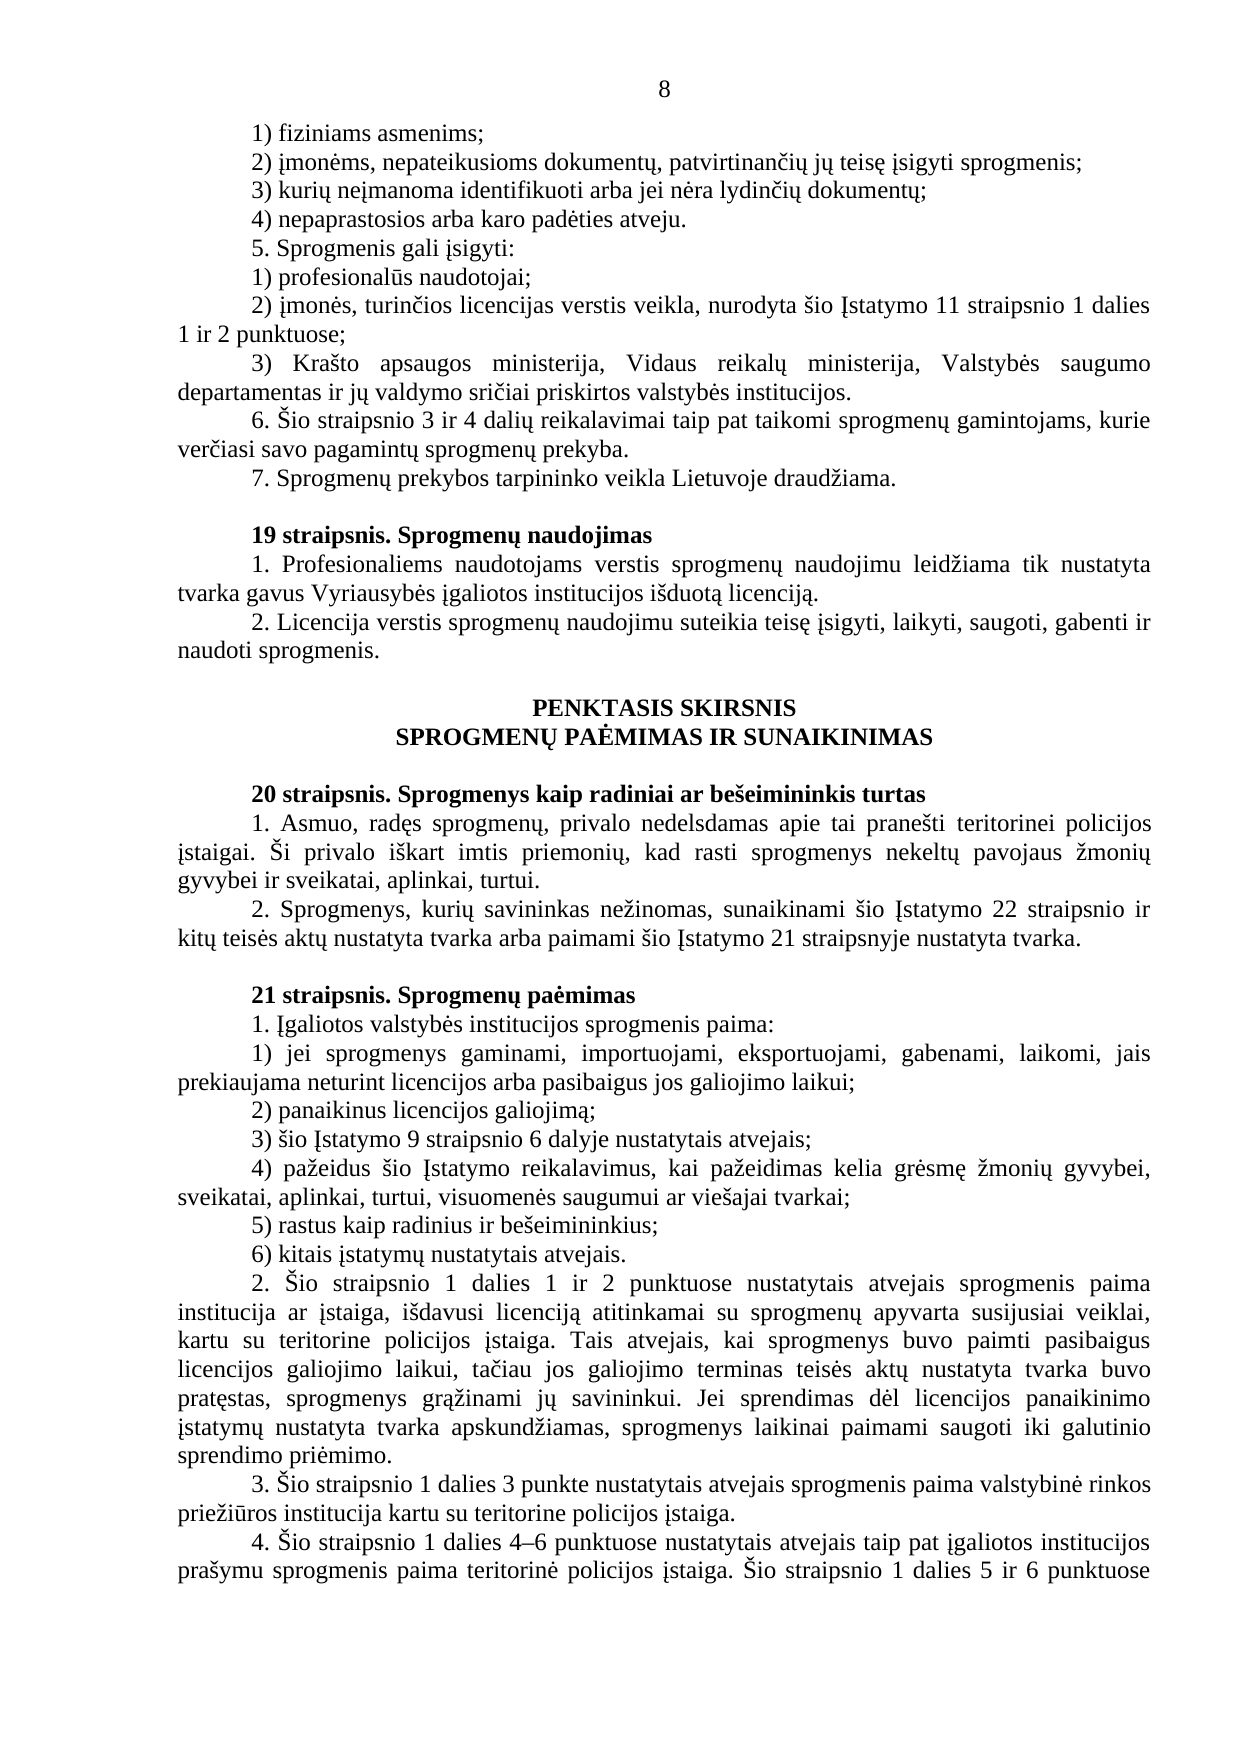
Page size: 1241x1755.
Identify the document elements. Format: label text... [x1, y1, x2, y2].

text 3) Krašto apsaugos ministerija, Vidaus reikalų ministerija, Valstybės saugumo departamentas ir jų valdymo sričiai priskirtos valstybės institucijos. [177, 348, 1152, 406]
text 1) fiziniams asmenims; [177, 118, 1152, 147]
text 7. Sprogmenų prekybos tarpininko veikla Lietuvoje draudžiama. [177, 463, 1152, 492]
text 1) profesionalūs naudotojai; [177, 262, 1152, 291]
text 1) jei sprogmenys gaminami, importuojami, eksportuojami, gabenami, laikomi, jais prekiaujama neturint licencijos arba pasibaigus jos galiojimo laikui; [177, 1038, 1152, 1096]
text 4) pažeidus šio Įstatymo reikalavimus, kai pažeidimas kelia grėsmę žmonių gyvybei, sveikatai, aplinkai, turtui, visuomenės saugumui ar viešajai tvarkai; [177, 1153, 1152, 1211]
subtitle PENKTASIS SKIRSNIS [177, 693, 1152, 722]
text 3. Šio straipsnio 1 dalies 3 punkte nustatytais atvejais sprogmenis paima valstybinė rinkos priežiūros institucija kartu su teritorine policijos įstaiga. [177, 1469, 1152, 1527]
text 2) įmonės, turinčios licencijas verstis veikla, nurodyta šio Įstatymo 11 straipsnio 1 dalies 1 ir 2 punktuose; [177, 291, 1152, 348]
text 19 straipsnis. Sprogmenų naudojimas [177, 521, 1152, 549]
text 1. Asmuo, radęs sprogmenų, privalo nedelsdamas apie tai pranešti teritorinei policijos įstaigai. Ši privalo iškart imtis priemonių, kad rasti sprogmenys nekeltų pavojaus žmonių gyvybei ir sveikatai, aplinkai, turtui. [177, 808, 1152, 894]
text 1. Įgaliotos valstybės institucijos sprogmenis paima: [177, 1009, 1152, 1038]
text 2. Licencija verstis sprogmenų naudojimu suteikia teisę įsigyti, laikyti, saugoti, gabenti ir naudoti sprogmenis. [177, 607, 1152, 664]
text 3) kurių neįmanoma identifikuoti arba jei nėra lydinčių dokumentų; [177, 176, 1152, 204]
text 5. Sprogmenis gali įsigyti: [177, 233, 1152, 262]
text 2. Šio straipsnio 1 dalies 1 ir 2 punktuose nustatytais atvejais sprogmenis paima institucija ar įstaiga, išdavusi licenciją atitinkamai su sprogmenų apyvarta susijusiai veiklai, kartu su teritorine policijos įstaiga. Tais atvejais, kai sprogmenys buvo paimti pasibaigus licencijos galiojimo laikui, tačiau jos galiojimo terminas teisės aktų nustatyta tvarka buvo pratęstas, sprogmenys grąžinami jų savininkui. Jei sprendimas dėl licencijos panaikinimo įstatymų nustatyta tvarka apskundžiamas, sprogmenys laikinai paimami saugoti iki galutinio sprendimo priėmimo. [177, 1268, 1152, 1469]
text 5) rastus kaip radinius ir bešeimininkius; [177, 1211, 1152, 1239]
text 4) nepaprastosios arba karo padėties atveju. [177, 204, 1152, 233]
text 21 straipsnis. Sprogmenų paėmimas [177, 981, 1152, 1009]
text 6) kitais įstatymų nustatytais atvejais. [177, 1239, 1152, 1268]
text 1. Profesionaliems naudotojams verstis sprogmenų naudojimu leidžiama tik nustatyta tvarka gavus Vyriausybės įgaliotos institucijos išduotą licenciją. [177, 549, 1152, 607]
text 2. Sprogmenys, kurių savininkas nežinomas, sunaikinami šio Įstatymo 22 straipsnio ir kitų teisės aktų nustatyta tvarka arba paimami šio Įstatymo 21 straipsnyje nustatyta tvarka. [177, 894, 1152, 952]
text 4. Šio straipsnio 1 dalies 4–6 punktuose nustatytais atvejais taip pat įgaliotos institucijos prašymu sprogmenis paima teritorinė policijos įstaiga. Šio straipsnio 1 dalies 5 ir 6 punktuose [177, 1527, 1152, 1584]
text SPROGMENŲ PAĖMIMAS IR SUNAIKINIMAS [177, 722, 1152, 751]
text 6. Šio straipsnio 3 ir 4 dalių reikalavimai taip pat taikomi sprogmenų gamintojams, kurie verčiasi savo pagamintų sprogmenų prekyba. [177, 406, 1152, 463]
text 3) šio Įstatymo 9 straipsnio 6 dalyje nustatytais atvejais; [177, 1124, 1152, 1153]
text 20 straipsnis. Sprogmenys kaip radiniai ar bešeimininkis turtas [177, 779, 1152, 808]
text 2) įmonėms, nepateikusioms dokumentų, patvirtinančių jų teisę įsigyti sprogmenis; [177, 147, 1152, 176]
text 2) panaikinus licencijos galiojimą; [177, 1096, 1152, 1124]
